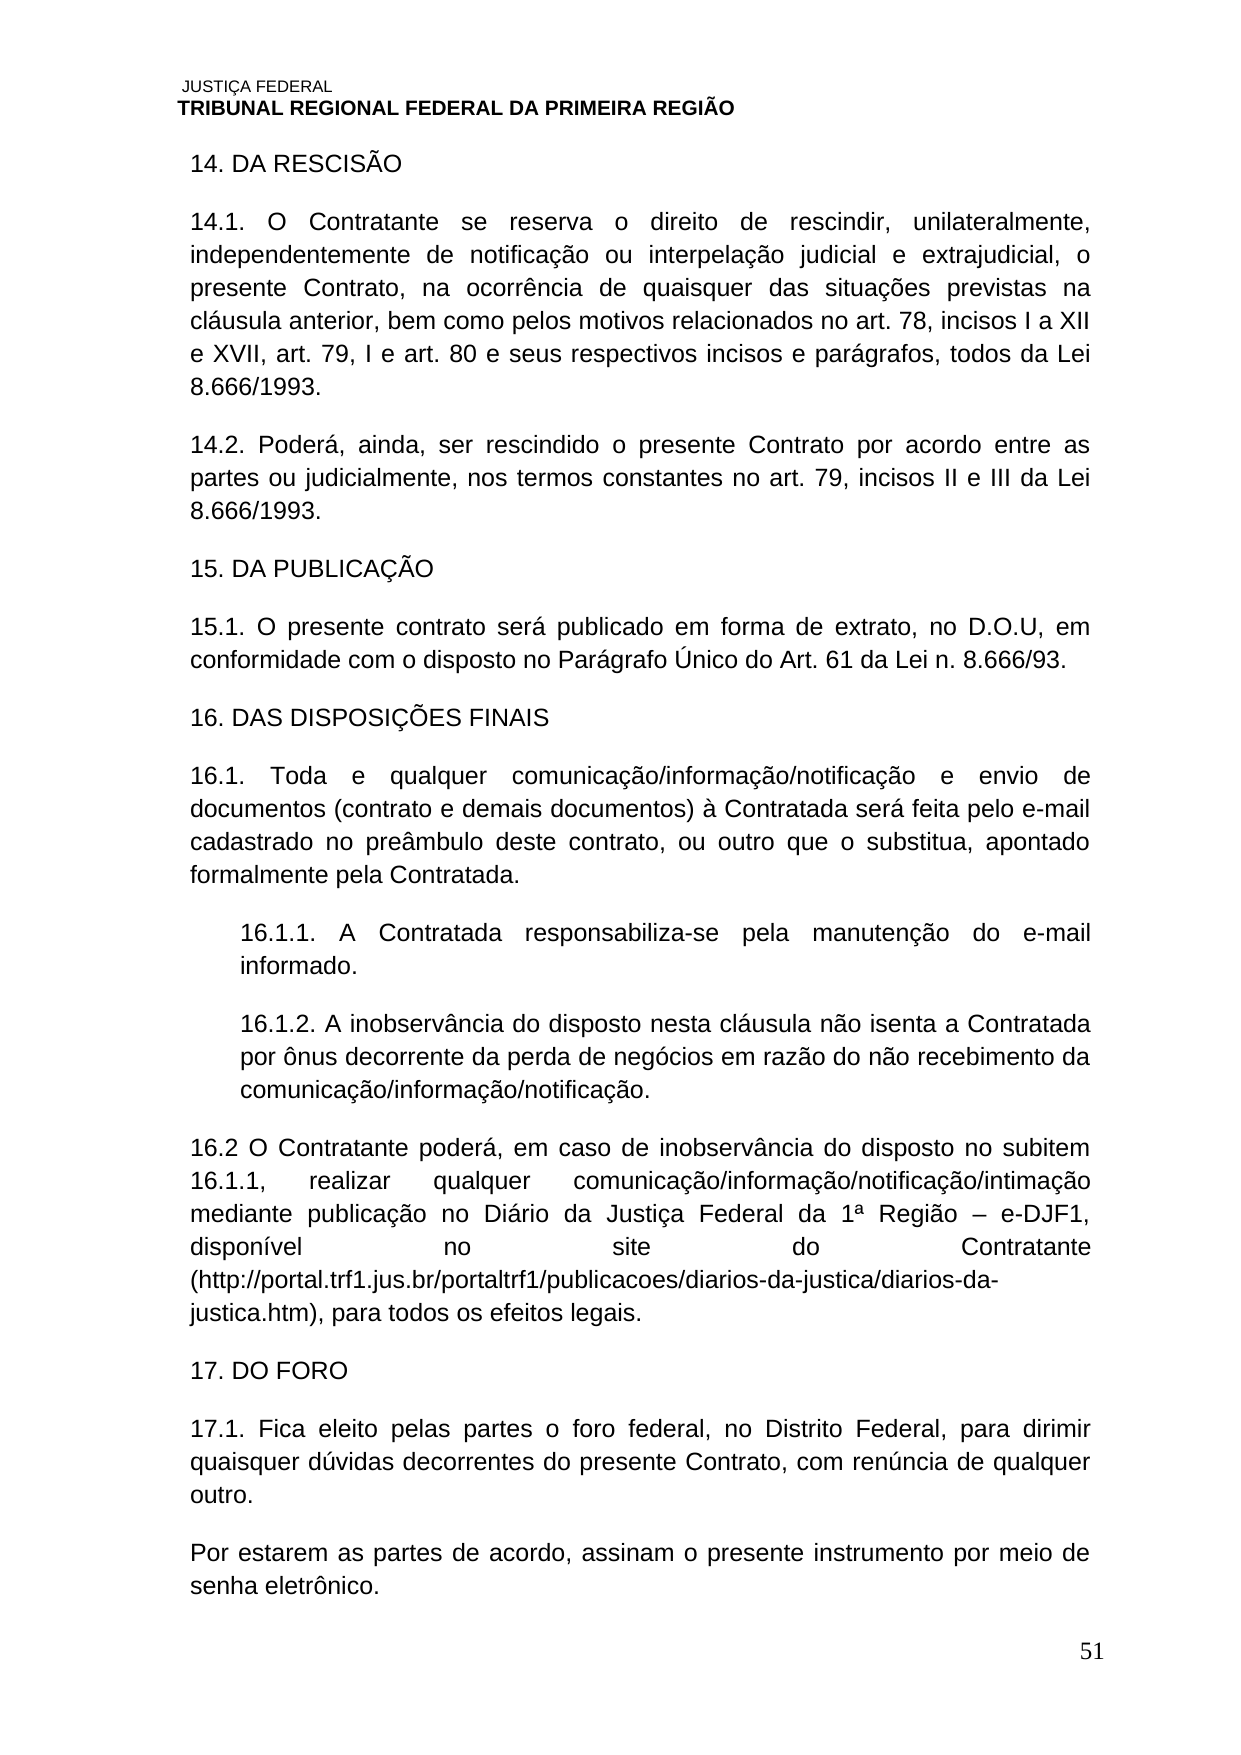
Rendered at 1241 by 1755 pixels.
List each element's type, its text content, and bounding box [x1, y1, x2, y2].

text 16.2 O Contratante poderá, em caso de inobservância do disposto no subitem 16.1.1, realizar qualquer comunicação/informação/notificação/intimação mediante publicação no Diário da Justiça Federal da 1ª Região – e-DJF1, disponível no site do Contratante (http://portal.trf1.jus.br/portaltrf1/publicacoes/diarios-da-justica/diarios-da-justica.htm), para todos os efeitos legais. [190, 1133, 337, 1327]
text 15. DA PUBLICAÇÃO [190, 554, 1092, 583]
text Por estarem as partes de acordo, assinam o presente instrumento por meio de senha eletrônico. [190, 1538, 1092, 1600]
text 16.1. Toda e qualquer comunicação/informação/notificação e envio de documentos (contrato e demais documentos) à Contratada será feita pelo e-mail cadastrado no preâmbulo deste contrato, ou outro que o substitua, apontado formalmente pela Contratada. [1014, 761, 1092, 889]
text 16.1. Toda e qualquer comunicação/informação/notificação e envio de documentos (contrato e demais documentos) à Contratada será feita pelo e-mail cadastrado no preâmbulo deste contrato, ou outro que o substitua, apontado formalmente pela Contratada. [190, 761, 337, 889]
text 16.1.1. A Contratada responsabiliza-se pela manutenção do e-mail informado. [240, 918, 337, 980]
text 15.1. O presente contrato será publicado em forma de extrato, no D.O.U, em conformidade com o disposto no Parágrafo Único do Art. 61 da Lei n. 8.666/93. [190, 612, 337, 674]
text 16.1.1. A Contratada responsabiliza-se pela manutenção do e-mail informado. [1014, 918, 1092, 980]
text 14.2. Poderá, ainda, ser rescindido o presente Contrato por acordo entre as partes ou judicialmente, nos termos constantes no art. 79, incisos II e III da Lei 8.666/1993. [190, 430, 1092, 524]
text 16.2 O Contratante poderá, em caso de inobservância do disposto no subitem 16.1.1, realizar qualquer comunicação/informação/notificação/intimação mediante publicação no Diário da Justiça Federal da 1ª Região – e-DJF1, disponível no site do Contratante (http://portal.trf1.jus.br/portaltrf1/publicacoes/diarios-da-justica/diarios-da-justica.htm), para todos os efeitos legais. [1014, 1133, 1092, 1327]
text 14. DA RESCISÃO [190, 149, 1092, 177]
text 15.1. O presente contrato será publicado em forma de extrato, no D.O.U, em conformidade com o disposto no Parágrafo Único do Art. 61 da Lei n. 8.666/93. [1014, 612, 1092, 674]
text 16. DAS DISPOSIÇÕES FINAIS [190, 703, 337, 732]
text 16.1.2. A inobservância do disposto nesta cláusula não isenta a Contratada por ônus decorrente da perda de negócios em razão do não recebimento da comunicação/informação/notificação. [240, 1009, 337, 1104]
text 17.1. Fica eleito pelas partes o foro federal, no Distrito Federal, para dirimir quaisquer dúvidas decorrentes do presente Contrato, com renúncia de qualquer outro. [190, 1414, 1092, 1509]
text 16. DAS DISPOSIÇÕES FINAIS [1014, 703, 1092, 732]
text 17. DO FORO [190, 1356, 1092, 1385]
text 16.1.2. A inobservância do disposto nesta cláusula não isenta a Contratada por ônus decorrente da perda de negócios em razão do não recebimento da comunicação/informação/notificação. [1014, 1009, 1092, 1104]
text 14.1. O Contratante se reserva o direito de rescindir, unilateralmente, independentemente de notificação ou interpelação judicial e extrajudicial, o presente Contrato, na ocorrência de quaisquer das situações previstas na cláusula anterior, bem como pelos motivos relacionados no art. 78, incisos I a XII e XVII, art. 79, I e art. 80 e seus respectivos incisos e parágrafos, todos da Lei 8.666/1993. [190, 207, 1092, 401]
